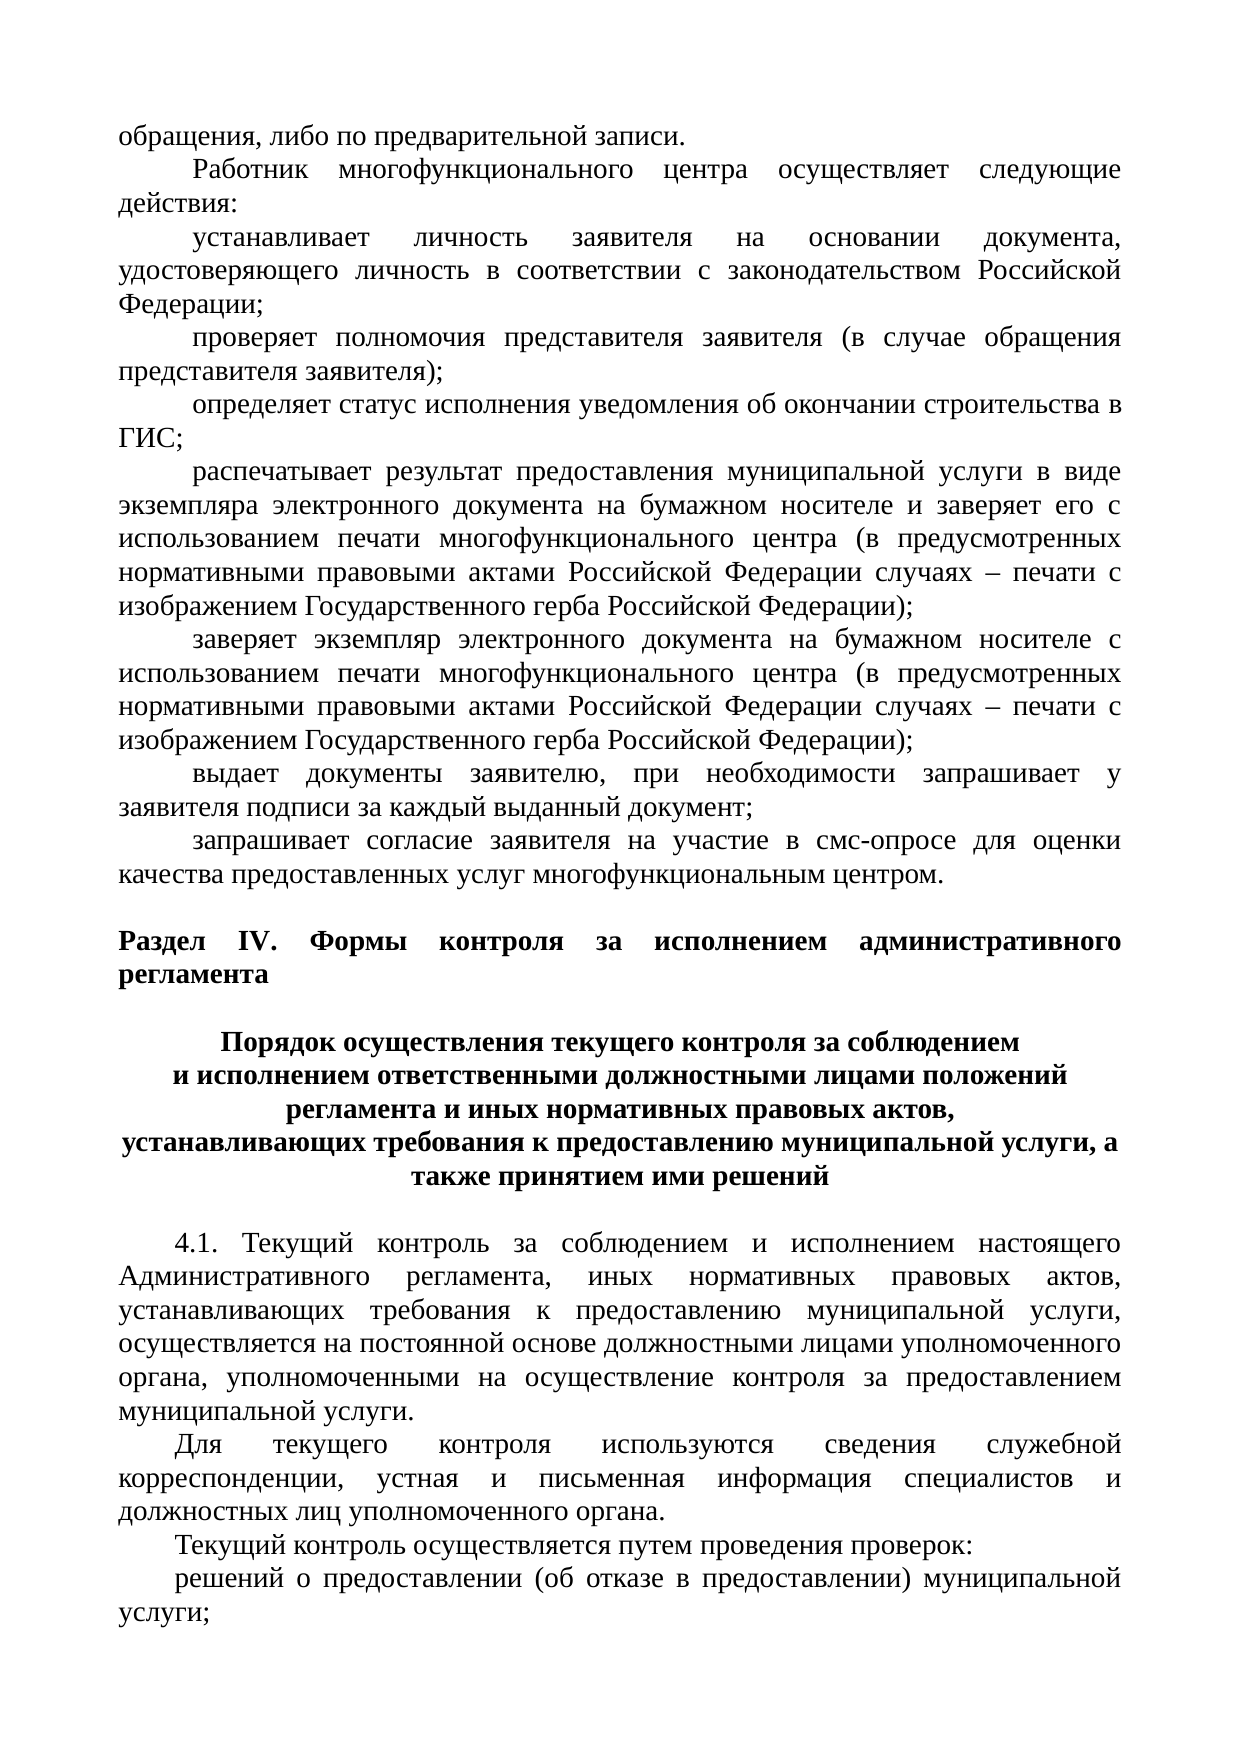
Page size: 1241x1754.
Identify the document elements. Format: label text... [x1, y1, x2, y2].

text определяет статус исполнения уведомления об окончании строительства в ГИС; [118, 386, 1122, 453]
text запрашивает согласие заявителя на участие в смс-опросе для оценки качества предоставленных услуг многофункциональным центром. [118, 822, 1122, 889]
text Порядок осуществления текущего контроля за соблюдением [118, 1024, 1122, 1057]
text 4.1. Текущий контроль за соблюдением и исполнением настоящего Административного регламента, иных нормативных правовых актов, устанавливающих требования к предоставлению муниципальной услуги, осуществляется на постоянной основе должностными лицами уполномоченного органа, уполномоченными на осуществление контроля за предоставлением муниципальной услуги. [118, 1225, 1122, 1426]
text решений о предоставлении (об отказе в предоставлении) муниципальной услуги; [118, 1560, 1122, 1627]
text Раздел IV. Формы контроля за исполнением административного регламента [118, 923, 1122, 990]
text и исполнением ответственными должностными лицами положений [118, 1057, 1122, 1091]
text проверяет полномочия представителя заявителя (в случае обращения представителя заявителя); [118, 319, 1122, 386]
text Текущий контроль осуществляется путем проведения проверок: [118, 1527, 1122, 1560]
text выдает документы заявителю, при необходимости запрашивает у заявителя подписи за каждый выданный документ; [118, 755, 1122, 822]
text заверяет экземпляр электронного документа на бумажном носителе с использованием печати многофункционального центра (в предусмотренных нормативными правовыми актами Российской Федерации случаях – печати с изображением Государственного герба Российской Федерации); [118, 621, 1122, 755]
text устанавливающих требования к предоставлению муниципальной услуги, а также принятием ими решений [118, 1124, 1122, 1191]
text обращения, либо по предварительной записи. [118, 118, 1122, 152]
text Работник многофункционального центра осуществляет следующие действия: [118, 152, 1122, 219]
text устанавливает личность заявителя на основании документа, удостоверяющего личность в соответствии с законодательством Российской Федерации; [118, 219, 1122, 319]
text Для текущего контроля используются сведения служебной корреспонденции, устная и письменная информация специалистов и должностных лиц уполномоченного органа. [118, 1426, 1122, 1527]
text регламента и иных нормативных правовых актов, [118, 1091, 1122, 1124]
text распечатывает результат предоставления муниципальной услуги в виде экземпляра электронного документа на бумажном носителе и заверяет его с использованием печати многофункционального центра (в предусмотренных нормативными правовыми актами Российской Федерации случаях – печати с изображением Государственного герба Российской Федерации); [118, 453, 1122, 621]
